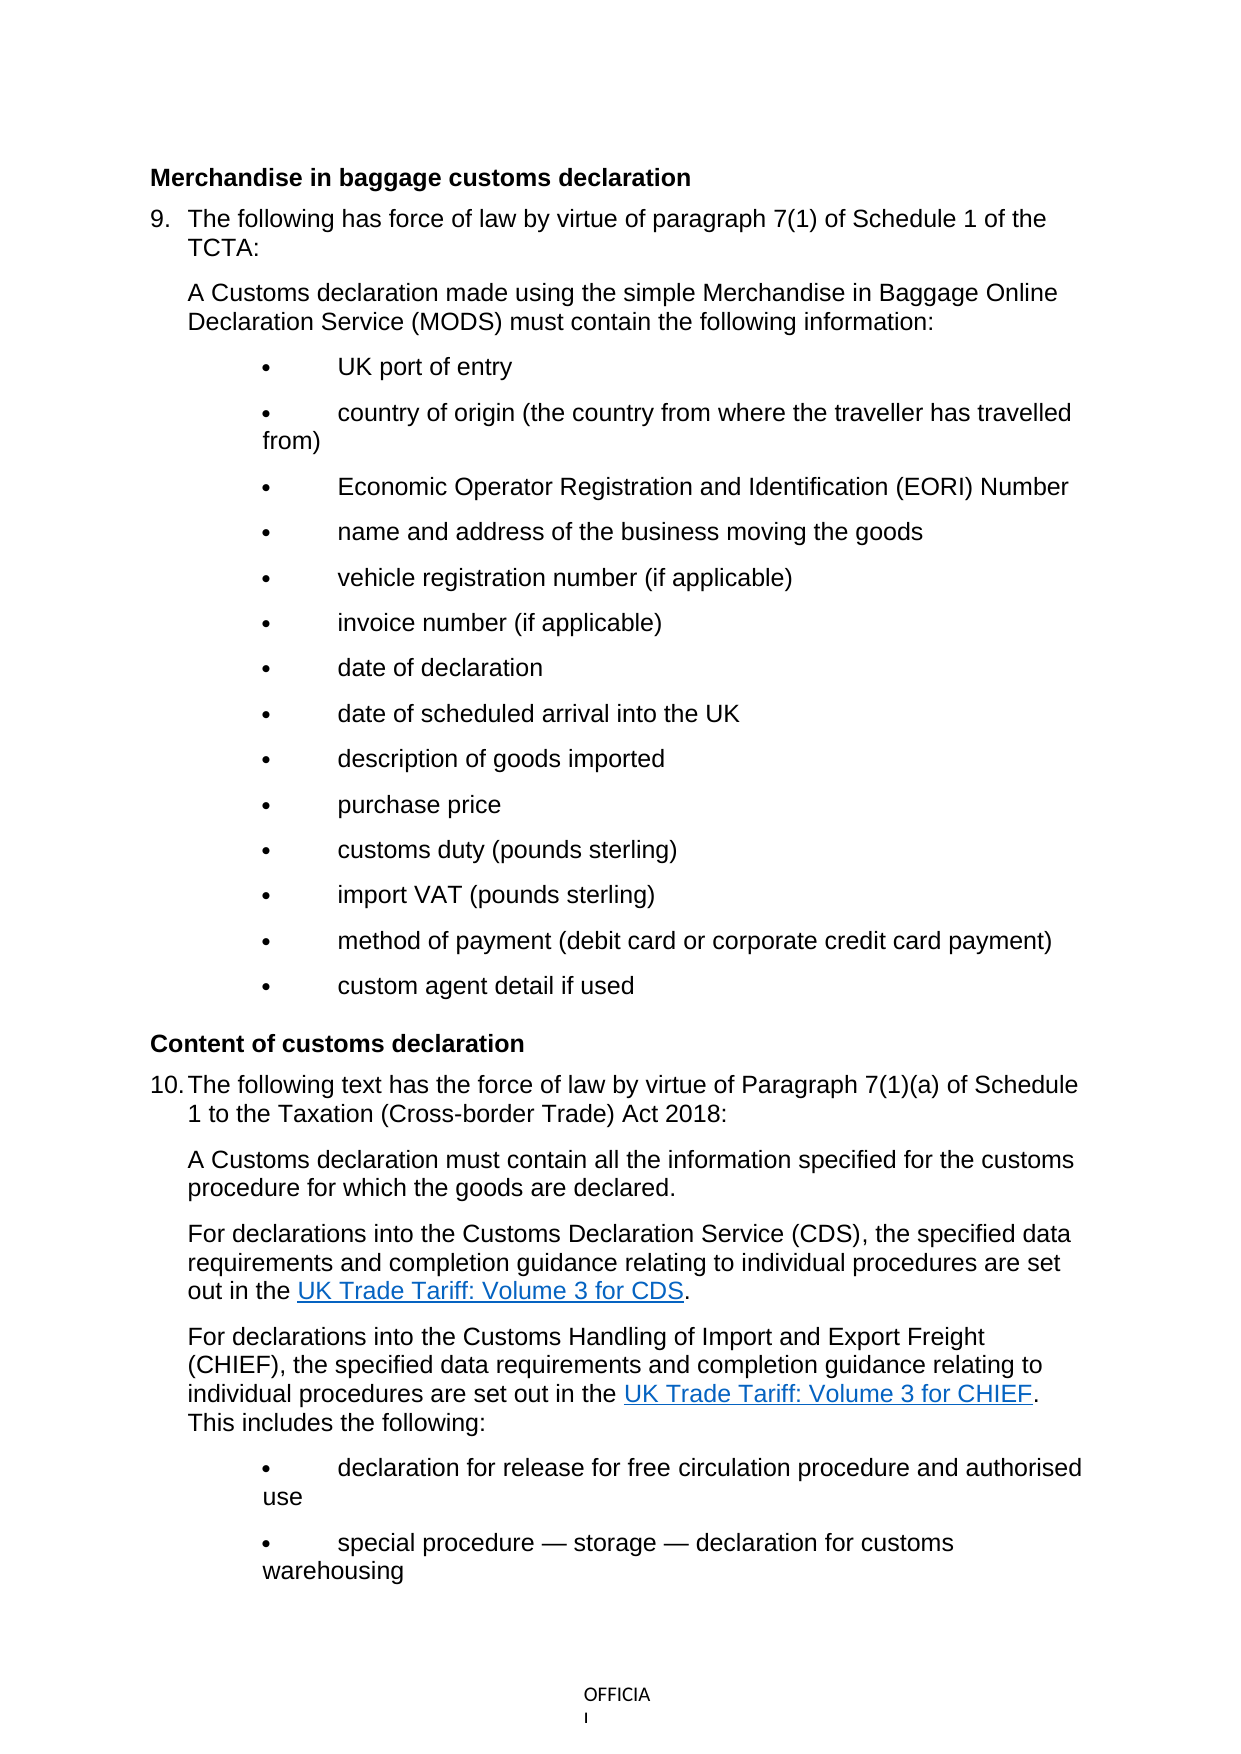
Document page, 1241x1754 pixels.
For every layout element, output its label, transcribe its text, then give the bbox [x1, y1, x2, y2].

text For declarations into the Customs Declaration Service (CDS), the specified data requirements and completion guidance relating to individual procedures are set out in the UK Trade Tariff: Volume 3 for CDS. [187, 1219, 1090, 1305]
text A Customs declaration made using the simple Merchandise in Baggage Online Declaration Service (MODS) must contain the following information: [187, 278, 1090, 335]
list The following has force of law by virtue of paragraph 7(1) of Schedule 1 of the TCTA: [150, 204, 1090, 261]
subtitle Merchandise in baggage customs declaration [150, 162, 1090, 191]
list purchase price [262, 789, 1090, 818]
text For declarations into the Customs Handling of Import and Export Freight (CHIEF), the specified data requirements and completion guidance relating to individual procedures are set out in the UK Trade Tariff: Volume 3 for CHIEF. This includes the following: [187, 1322, 1090, 1437]
list import VAT (pounds sterling) [262, 880, 1090, 909]
list declaration for release for free circulation procedure and authorised use [262, 1453, 1090, 1511]
list name and address of the business moving the goods [262, 517, 1090, 546]
list Economic Operator Registration and Identification (EORI) Number [262, 472, 1090, 500]
list customs duty (pounds sterling) [262, 835, 1090, 864]
subtitle Content of customs declaration [150, 1029, 1090, 1058]
list method of payment (debit card or corporate credit card payment) [262, 926, 1090, 954]
list vehicle registration number (if applicable) [262, 562, 1090, 591]
list country of origin (the country from where the traveller has travelled from) [262, 397, 1090, 455]
list special procedure — storage — declaration for customs warehousing [262, 1527, 1090, 1585]
list The following text has the force of law by virtue of Paragraph 7(1)(a) of Schedule 1 to the Taxation (Cross-border Trade) Act 2018: [150, 1070, 1090, 1128]
list invoice number (if applicable) [262, 608, 1090, 637]
list UK port of entry [262, 352, 1090, 381]
list date of scheduled arrival into the UK [262, 699, 1090, 727]
text A Customs declaration must contain all the information specified for the customs procedure for which the goods are declared. [187, 1144, 1090, 1202]
list description of goods imported [262, 744, 1090, 773]
list custom agent detail if used [262, 971, 1090, 1000]
list date of declaration [262, 653, 1090, 682]
